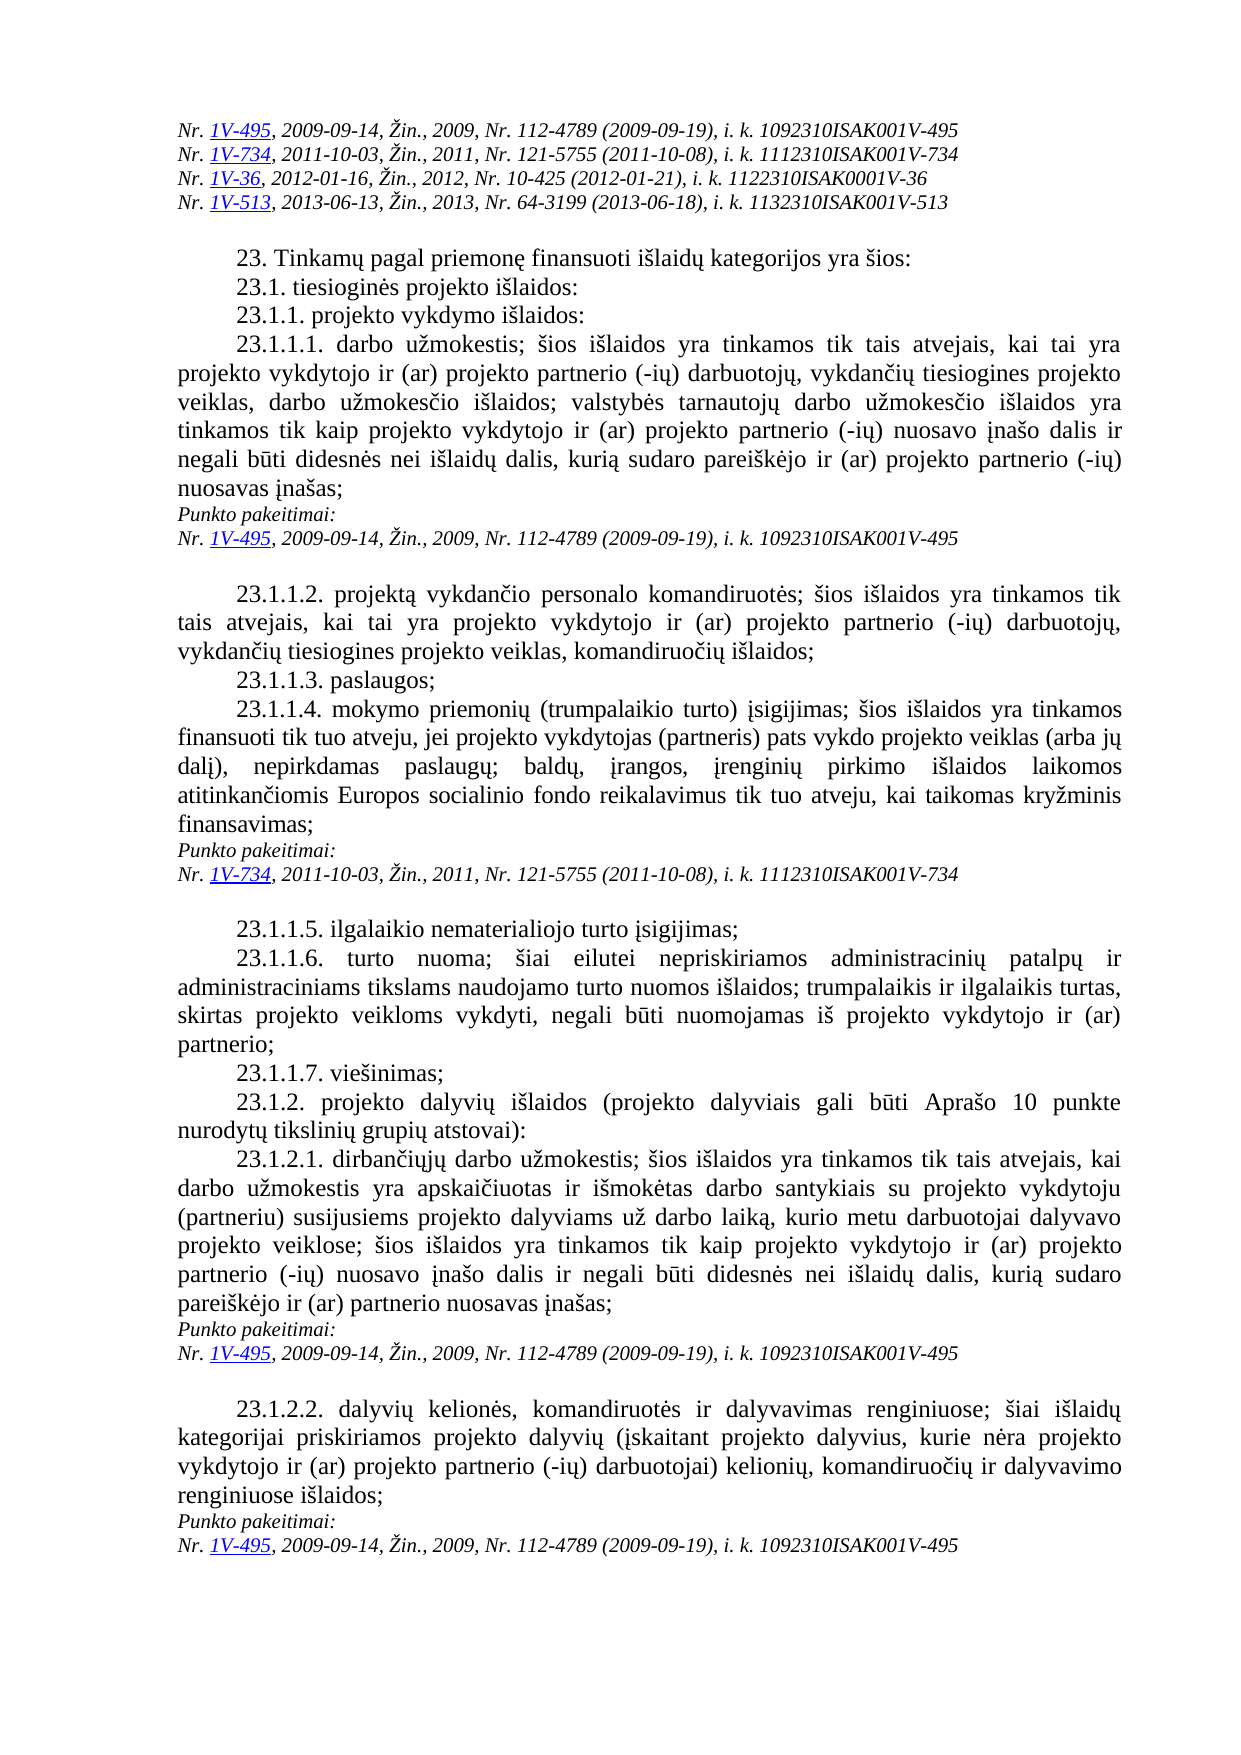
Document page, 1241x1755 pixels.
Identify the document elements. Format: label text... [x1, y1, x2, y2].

text 23.1.2. projekto dalyvių išlaidos (projekto dalyviais gali būti Aprašo 10 punkte nurodytų tikslinių grupių atstovai): [177, 1087, 1122, 1144]
text 23.1.1.2. projektą vykdančio personalo komandiruotės; šios išlaidos yra tinkamos tik tais atvejais, kai tai yra projekto vykdytojo ir (ar) projekto partnerio (-ių) darbuotojų, vykdančių tiesiogines projekto veiklas, komandiruočių išlaidos; [177, 579, 1122, 665]
text Nr. 1V-495, 2009-09-14, Žin., 2009, Nr. 112-4789 (2009-09-19), i. k. 1092310ISAK001V-495 [177, 1341, 1122, 1365]
text Punkto pakeitimai: [177, 837, 1122, 862]
text 23.1.2.2. dalyvių kelionės, komandiruotės ir dalyvavimas renginiuose; šiai išlaidų kategorijai priskiriamos projekto dalyvių (įskaitant projekto dalyvius, kurie nėra projekto vykdytojo ir (ar) projekto partnerio (-ių) darbuotojai) kelionių, komandiruočių ir dalyvavimo renginiuose išlaidos; [177, 1394, 1122, 1509]
text 23.1.1.1. darbo užmokestis; šios išlaidos yra tinkamos tik tais atvejais, kai tai yra projekto vykdytojo ir (ar) projekto partnerio (-ių) darbuotojų, vykdančių tiesiogines projekto veiklas, darbo užmokesčio išlaidos; valstybės tarnautojų darbo užmokesčio išlaidos yra tinkamos tik kaip projekto vykdytojo ir (ar) projekto partnerio (-ių) nuosavo įnašo dalis ir negali būti didesnės nei išlaidų dalis, kurią sudaro pareiškėjo ir (ar) projekto partnerio (-ių) nuosavas įnašas; [177, 329, 1122, 502]
text Nr. 1V-734, 2011-10-03, Žin., 2011, Nr. 121-5755 (2011-10-08), i. k. 1112310ISAK001V-734 [177, 142, 1122, 166]
text 23.1.1.5. ilgalaikio nematerialiojo turto įsigijimas; [177, 914, 1122, 943]
text 23.1. tiesioginės projekto išlaidos: [177, 272, 1122, 301]
text Punkto pakeitimai: [177, 1509, 1122, 1533]
text Nr. 1V-36, 2012-01-16, Žin., 2012, Nr. 10-425 (2012-01-21), i. k. 1122310ISAK0001V-36 [177, 166, 1122, 190]
text Nr. 1V-495, 2009-09-14, Žin., 2009, Nr. 112-4789 (2009-09-19), i. k. 1092310ISAK001V-495 [177, 118, 1122, 142]
text 23. Tinkamų pagal priemonę finansuoti išlaidų kategorijos yra šios: [177, 243, 1122, 272]
text 23.1.1. projekto vykdymo išlaidos: [177, 301, 1122, 329]
text Punkto pakeitimai: [177, 1317, 1122, 1341]
text Nr. 1V-495, 2009-09-14, Žin., 2009, Nr. 112-4789 (2009-09-19), i. k. 1092310ISAK001V-495 [177, 526, 1122, 550]
text 23.1.2.1. dirbančiųjų darbo užmokestis; šios išlaidos yra tinkamos tik tais atvejais, kai darbo užmokestis yra apskaičiuotas ir išmokėtas darbo santykiais su projekto vykdytoju (partneriu) susijusiems projekto dalyviams už darbo laiką, kurio metu darbuotojai dalyvavo projekto veiklose; šios išlaidos yra tinkamos tik kaip projekto vykdytojo ir (ar) projekto partnerio (-ių) nuosavo įnašo dalis ir negali būti didesnės nei išlaidų dalis, kurią sudaro pareiškėjo ir (ar) partnerio nuosavas įnašas; [177, 1144, 1122, 1317]
text 23.1.1.4. mokymo priemonių (trumpalaikio turto) įsigijimas; šios išlaidos yra tinkamos finansuoti tik tuo atveju, jei projekto vykdytojas (partneris) pats vykdo projekto veiklas (arba jų dalį), nepirkdamas paslaugų; baldų, įrangos, įrenginių pirkimo išlaidos laikomos atitinkančiomis Europos socialinio fondo reikalavimus tik tuo atveju, kai taikomas kryžminis finansavimas; [177, 694, 1122, 837]
text Nr. 1V-495, 2009-09-14, Žin., 2009, Nr. 112-4789 (2009-09-19), i. k. 1092310ISAK001V-495 [177, 1533, 1122, 1557]
text Punkto pakeitimai: [177, 502, 1122, 526]
text 23.1.1.7. viešinimas; [177, 1058, 1122, 1087]
text Nr. 1V-734, 2011-10-03, Žin., 2011, Nr. 121-5755 (2011-10-08), i. k. 1112310ISAK001V-734 [177, 862, 1122, 886]
text Nr. 1V-513, 2013-06-13, Žin., 2013, Nr. 64-3199 (2013-06-18), i. k. 1132310ISAK001V-513 [177, 190, 1122, 214]
text 23.1.1.6. turto nuoma; šiai eilutei nepriskiriamos administracinių patalpų ir administraciniams tikslams naudojamo turto nuomos išlaidos; trumpalaikis ir ilgalaikis turtas, skirtas projekto veikloms vykdyti, negali būti nuomojamas iš projekto vykdytojo ir (ar) partnerio; [177, 943, 1122, 1058]
text 23.1.1.3. paslaugos; [177, 665, 1122, 694]
